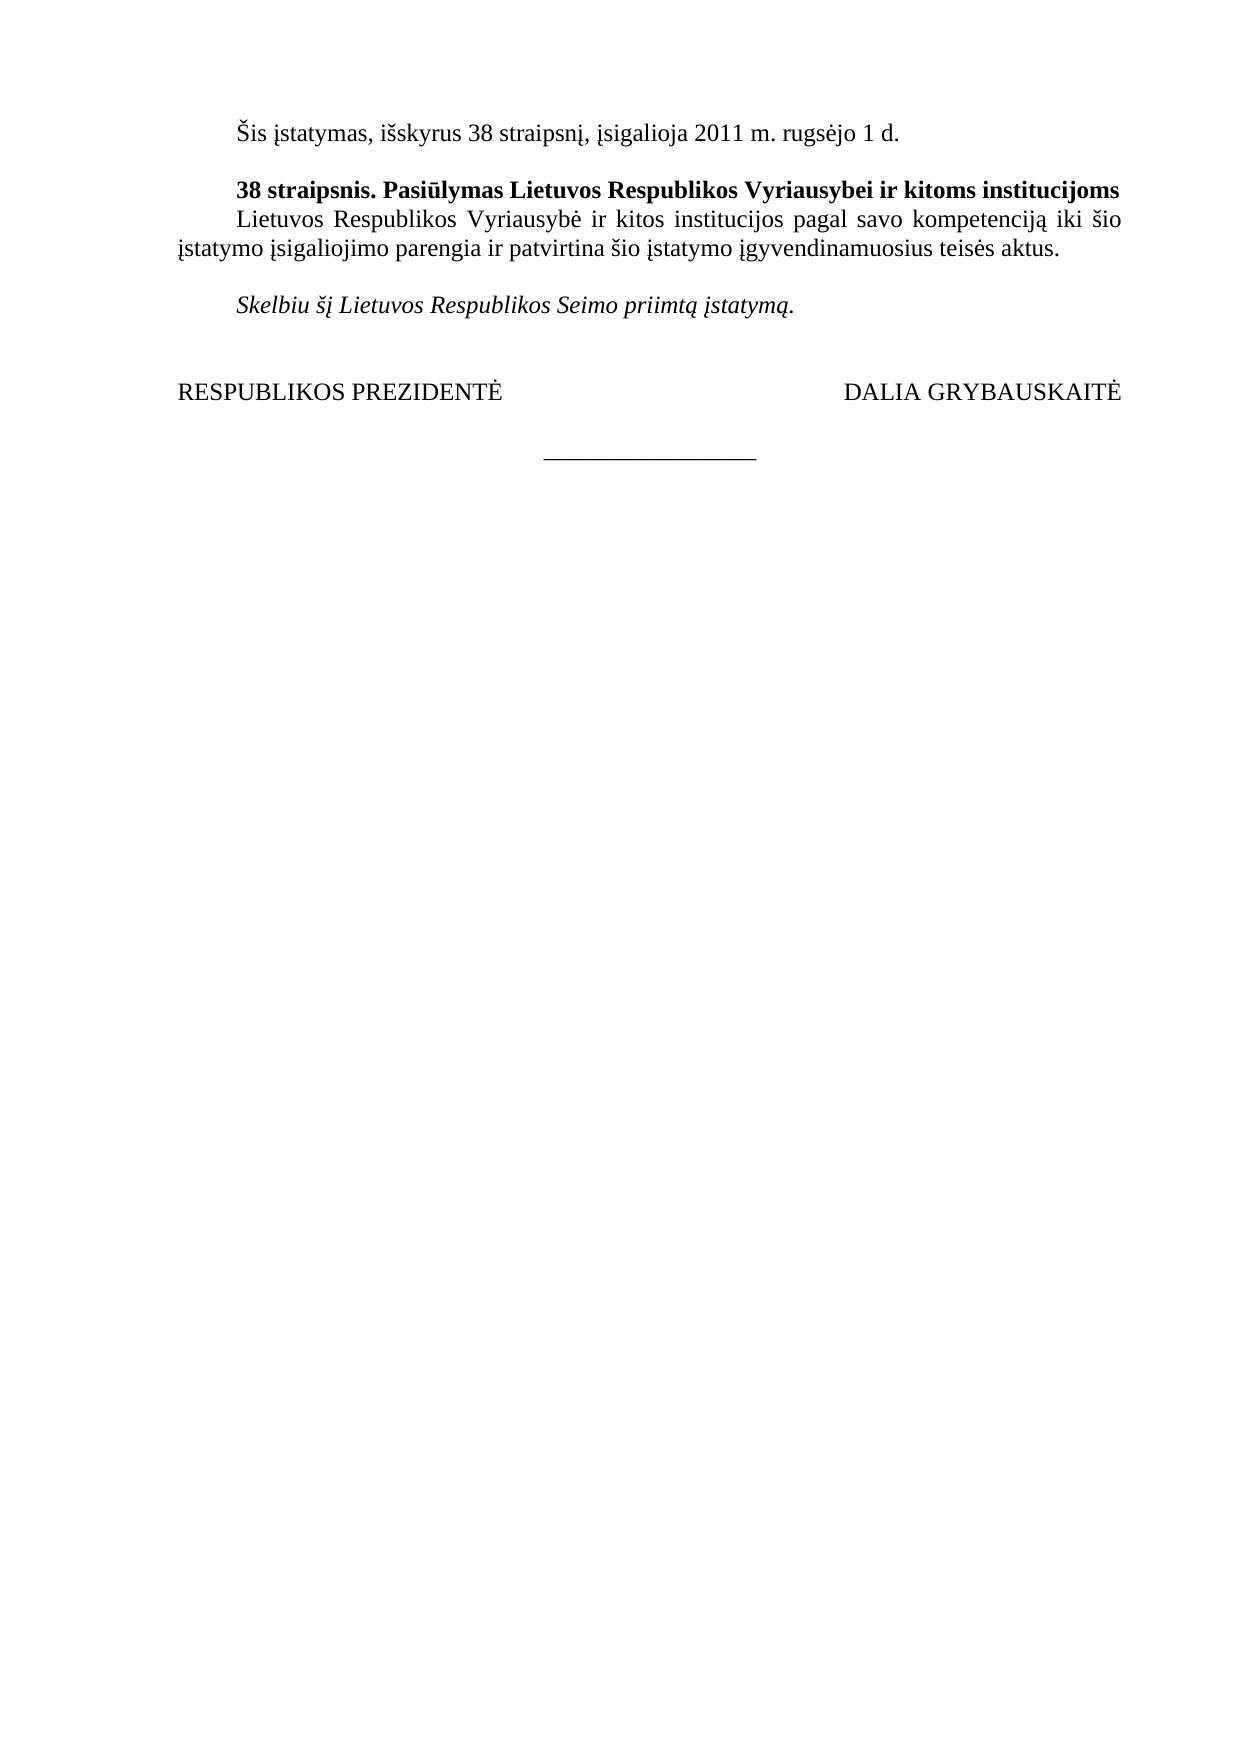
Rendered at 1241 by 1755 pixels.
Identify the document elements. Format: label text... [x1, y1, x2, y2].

text RESPUBLIKOS PREZIDENTĖ DALIA GRYBAUSKAITĖ [177, 377, 1122, 406]
text 38 straipsnis. Pasiūlymas Lietuvos Respublikos Vyriausybei ir kitoms institucijoms [177, 176, 1122, 204]
text Lietuvos Respublikos Vyriausybė ir kitos institucijos pagal savo kompetenciją iki šio įstatymo įsigaliojimo parengia ir patvirtina šio įstatymo įgyvendinamuosius teisės aktus. [177, 204, 1122, 262]
text Skelbiu šį Lietuvos Respublikos Seimo priimtą įstatymą. [177, 291, 1122, 319]
text Šis įstatymas, išskyrus 38 straipsnį, įsigalioja 2011 m. rugsėjo 1 d. [177, 118, 1122, 147]
text _________________ [177, 434, 1122, 463]
